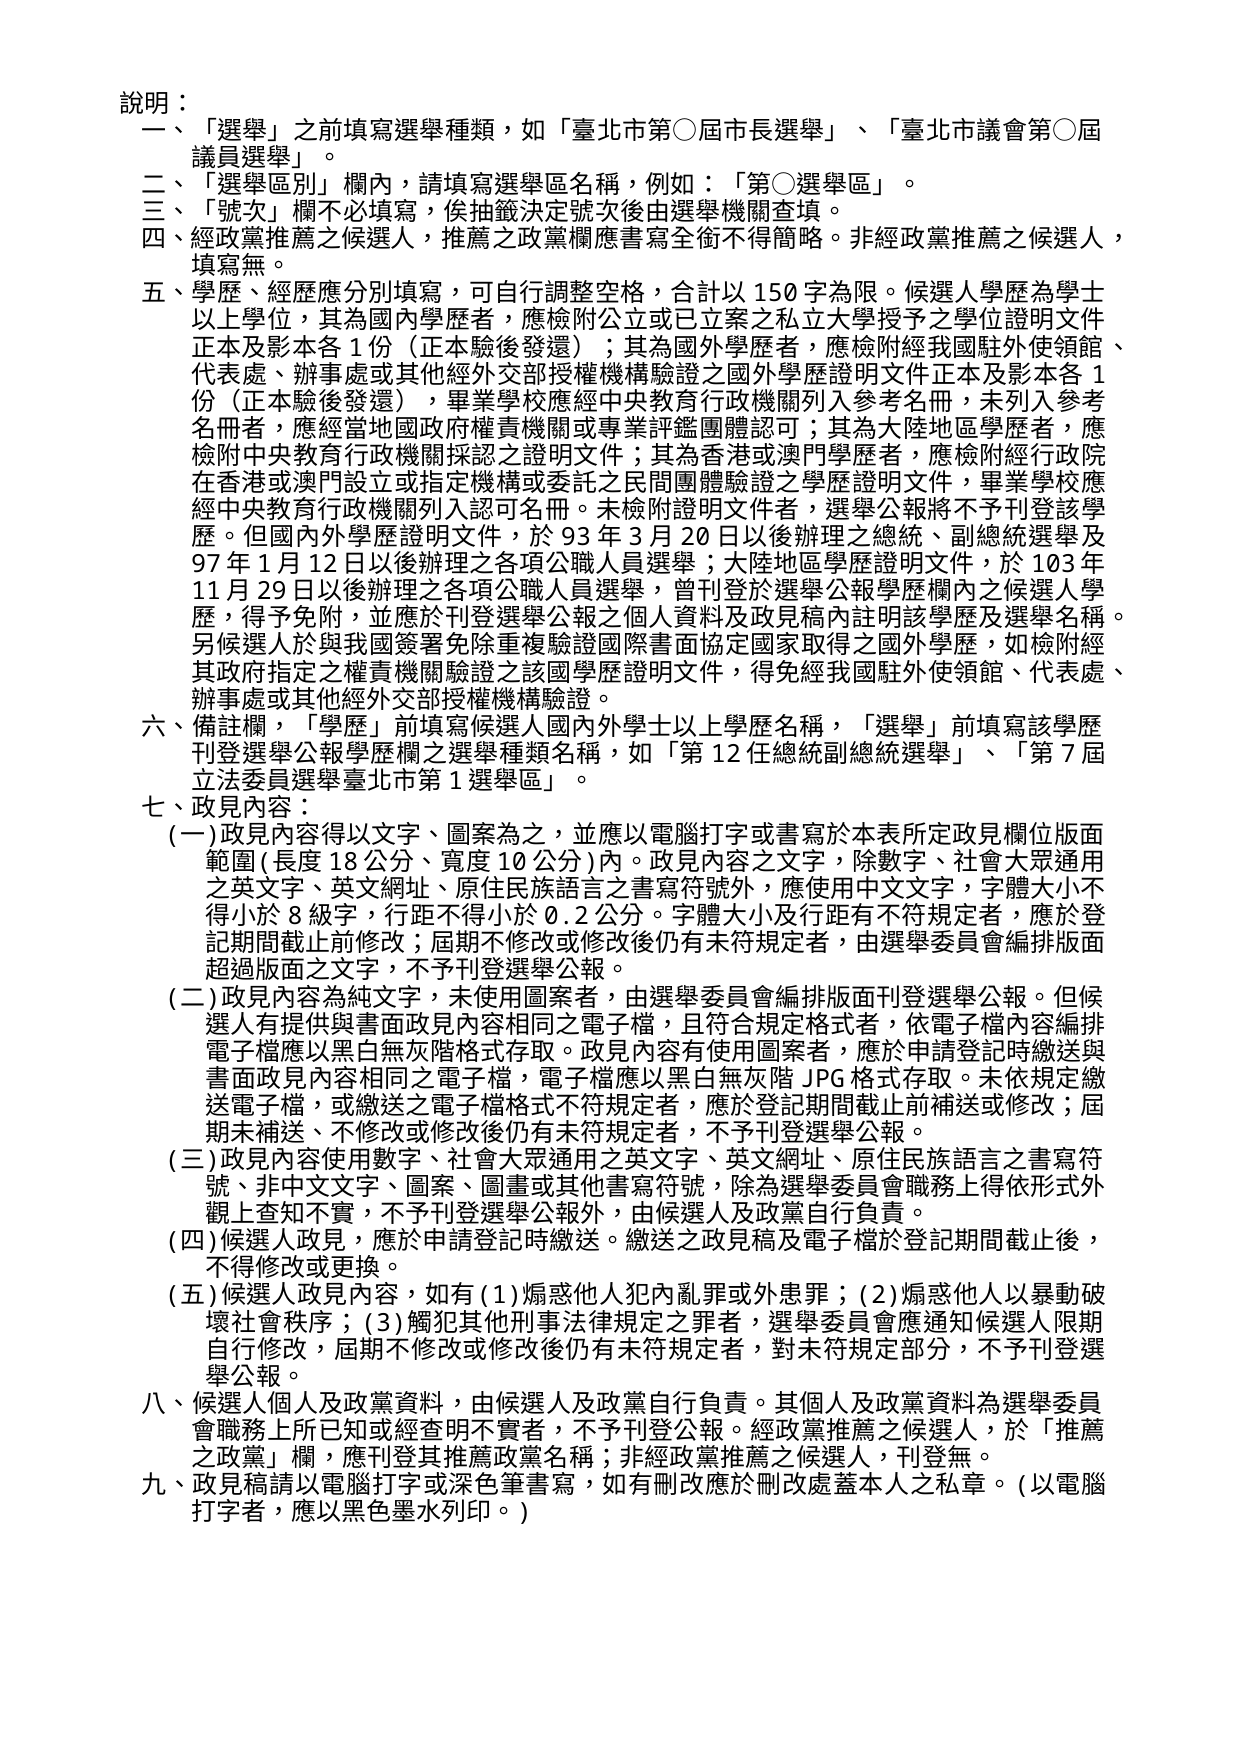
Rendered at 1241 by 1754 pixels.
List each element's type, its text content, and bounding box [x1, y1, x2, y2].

text 三、「號次」欄不必填寫，俟抽籤決定號次後由選舉機關查填。 [141, 199, 1106, 226]
text 九、政見稿請以電腦打字或深色筆書寫，如有刪改應於刪改處蓋本人之私章。(以電腦打字者，應以黑色墨水列印。) [141, 1472, 1106, 1526]
text 七、政見內容： [141, 795, 1106, 822]
text 說明： [119, 91, 1106, 118]
text (五)候選人政見內容，如有(1)煽惑他人犯內亂罪或外患罪；(2)煽惑他人以暴動破壞社會秩序；(3)觸犯其他刑事法律規定之罪者，選舉委員會應通知候選人限期自行修改，屆期不修改或修改後仍有未符規定者，對未符規定部分，不予刊登選舉公報。 [164, 1282, 1106, 1391]
text 一、「選舉」之前填寫選舉種類，如「臺北市第○屆市長選舉」、「臺北市議會第○屆議員選舉」。 [141, 118, 1106, 172]
text (一)政見內容得以文字、圖案為之，並應以電腦打字或書寫於本表所定政見欄位版面範圍(長度18公分、寬度10公分)內。政見內容之文字，除數字、社會大眾通用之英文字、英文網址、原住民族語言之書寫符號外，應使用中文文字，字體大小不得小於8級字，行距不得小於0.2公分。字體大小及行距有不符規定者，應於登記期間截止前修改；屆期不修改或修改後仍有未符規定者，由選舉委員會編排版面，超過版面之文字，不予刊登選舉公報。 [164, 822, 1106, 984]
text 二、「選舉區別」欄內，請填寫選舉區名稱，例如：「第○選舉區」。 [141, 172, 1106, 199]
text (三)政見內容使用數字、社會大眾通用之英文字、英文網址、原住民族語言之書寫符號、非中文文字、圖案、圖畫或其他書寫符號，除為選舉委員會職務上得依形式外觀上查知不實，不予刊登選舉公報外，由候選人及政黨自行負責。 [164, 1147, 1106, 1228]
text 五、學歷、經歷應分別填寫，可自行調整空格，合計以150字為限。候選人學歷為學士以上學位，其為國內學歷者，應檢附公立或已立案之私立大學授予之學位證明文件正本及影本各1份（正本驗後發還）；其為國外學歷者，應檢附經我國駐外使領館、代表處、辦事處或其他經外交部授權機構驗證之國外學歷證明文件正本及影本各1份（正本驗後發還），畢業學校應經中央教育行政機關列入參考名冊，未列入參考名冊者，應經當地國政府權責機關或專業評鑑團體認可；其為大陸地區學歷者，應檢附中央教育行政機關採認之證明文件；其為香港或澳門學歷者，應檢附經行政院在香港或澳門設立或指定機構或委託之民間團體驗證之學歷證明文件，畢業學校應經中央教育行政機關列入認可名冊。未檢附證明文件者，選舉公報將不予刊登該學歷。但國內外學歷證明文件，於93年3月20日以後辦理之總統、副總統選舉及97年1月12日以後辦理之各項公職人員選舉；大陸地區學歷證明文件，於103年11月29日以後辦理之各項公職人員選舉，曾刊登於選舉公報學歷欄內之候選人學歷，得予免附，並應於刊登選舉公報之個人資料及政見稿內註明該學歷及選舉名稱。另候選人於與我國簽署免除重複驗證國際書面協定國家取得之國外學歷，如檢附經其政府指定之權責機關驗證之該國學歷證明文件，得免經我國駐外使領館、代表處、辦事處或其他經外交部授權機構驗證。 [141, 280, 1106, 713]
text 八、候選人個人及政黨資料，由候選人及政黨自行負責。其個人及政黨資料為選舉委員會職務上所已知或經查明不實者，不予刊登公報。經政黨推薦之候選人，於「推薦之政黨」欄，應刊登其推薦政黨名稱；非經政黨推薦之候選人，刊登無。 [141, 1391, 1106, 1472]
text 六、備註欄，「學歷」前填寫候選人國內外學士以上學歷名稱，「選舉」前填寫該學歷刊登選舉公報學歷欄之選舉種類名稱，如「第12任總統副總統選舉」、「第7屆立法委員選舉臺北市第1選舉區」。 [141, 713, 1106, 795]
text (四)候選人政見，應於申請登記時繳送。繳送之政見稿及電子檔於登記期間截止後，不得修改或更換。 [164, 1228, 1106, 1282]
text 四、經政黨推薦之候選人，推薦之政黨欄應書寫全銜不得簡略。非經政黨推薦之候選人，填寫無。 [141, 226, 1106, 280]
text (二)政見內容為純文字，未使用圖案者，由選舉委員會編排版面刊登選舉公報。但候選人有提供與書面政見內容相同之電子檔，且符合規定格式者，依電子檔內容編排，電子檔應以黑白無灰階格式存取。政見內容有使用圖案者，應於申請登記時繳送與書面政見內容相同之電子檔，電子檔應以黑白無灰階JPG格式存取。未依規定繳送電子檔，或繳送之電子檔格式不符規定者，應於登記期間截止前補送或修改；屆期未補送、不修改或修改後仍有未符規定者，不予刊登選舉公報。 [164, 984, 1106, 1147]
